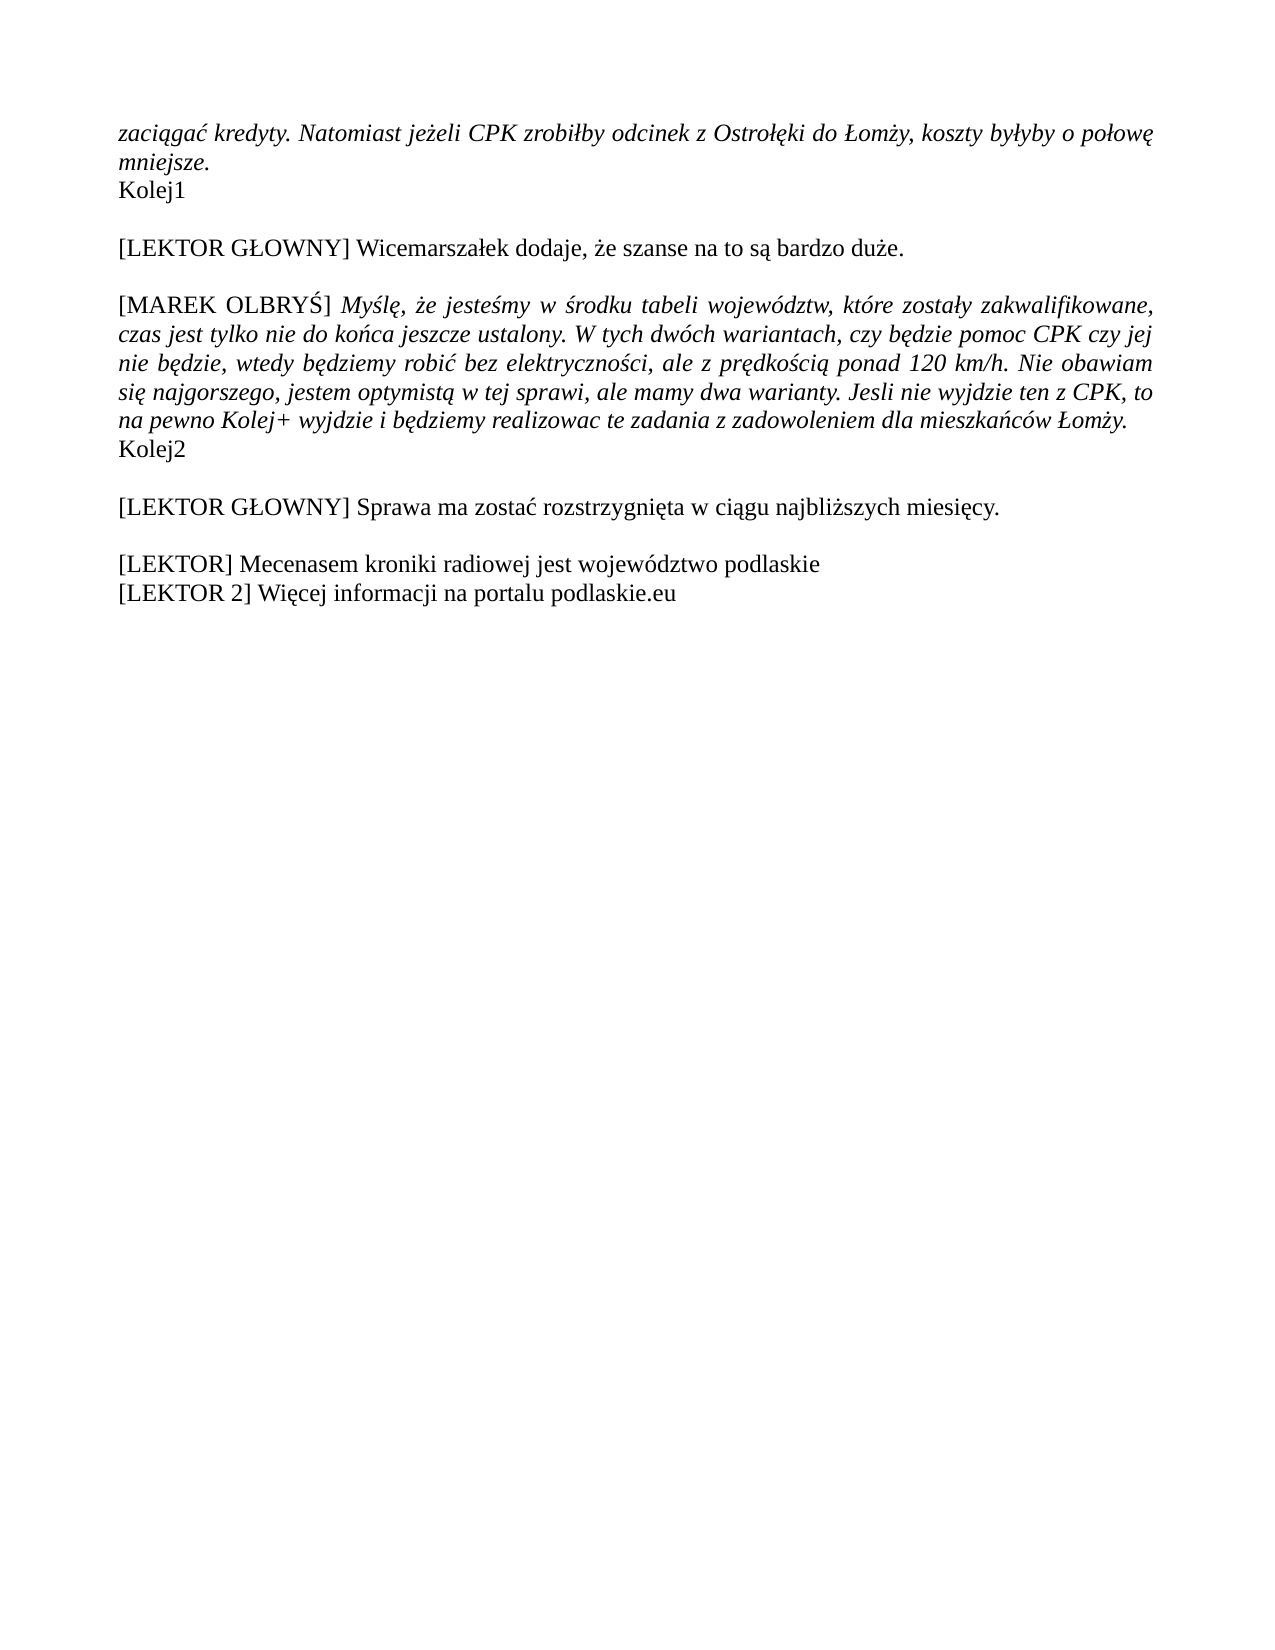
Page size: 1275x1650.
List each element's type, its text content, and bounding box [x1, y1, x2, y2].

text zaciągać kredyty. Natomiast jeżeli CPK zrobiłby odcinek z Ostrołęki do Łomży, koszty byłyby o połowę mniejsze. [118, 118, 1157, 176]
text [LEKTOR GŁOWNY] Sprawa ma zostać rozstrzygnięta w ciągu najbliższych miesięcy. [118, 492, 1157, 521]
text [LEKTOR] Mecenasem kroniki radiowej jest województwo podlaskie [118, 549, 1157, 578]
text [MAREK OLBRYŚ] Myślę, że jesteśmy w środku tabeli województw, które zostały zakwalifikowane, czas jest tylko nie do końca jeszcze ustalony. W tych dwóch wariantach, czy będzie pomoc CPK czy jej nie będzie, wtedy będziemy robić bez elektryczności, ale z prędkością ponad 120 km/h. Nie obawiam się najgorszego, jestem optymistą w tej sprawi, ale mamy dwa warianty. Jesli nie wyjdzie ten z CPK, to na pewno Kolej+ wyjdzie i będziemy realizowac te zadania z zadowoleniem dla mieszkańców Łomży. [118, 291, 1157, 434]
text [LEKTOR 2] Więcej informacji na portalu podlaskie.eu [118, 578, 1157, 607]
text Kolej2 [118, 434, 1157, 463]
text Kolej1 [118, 176, 1157, 204]
text [LEKTOR GŁOWNY] Wicemarszałek dodaje, że szanse na to są bardzo duże. [118, 233, 1157, 262]
